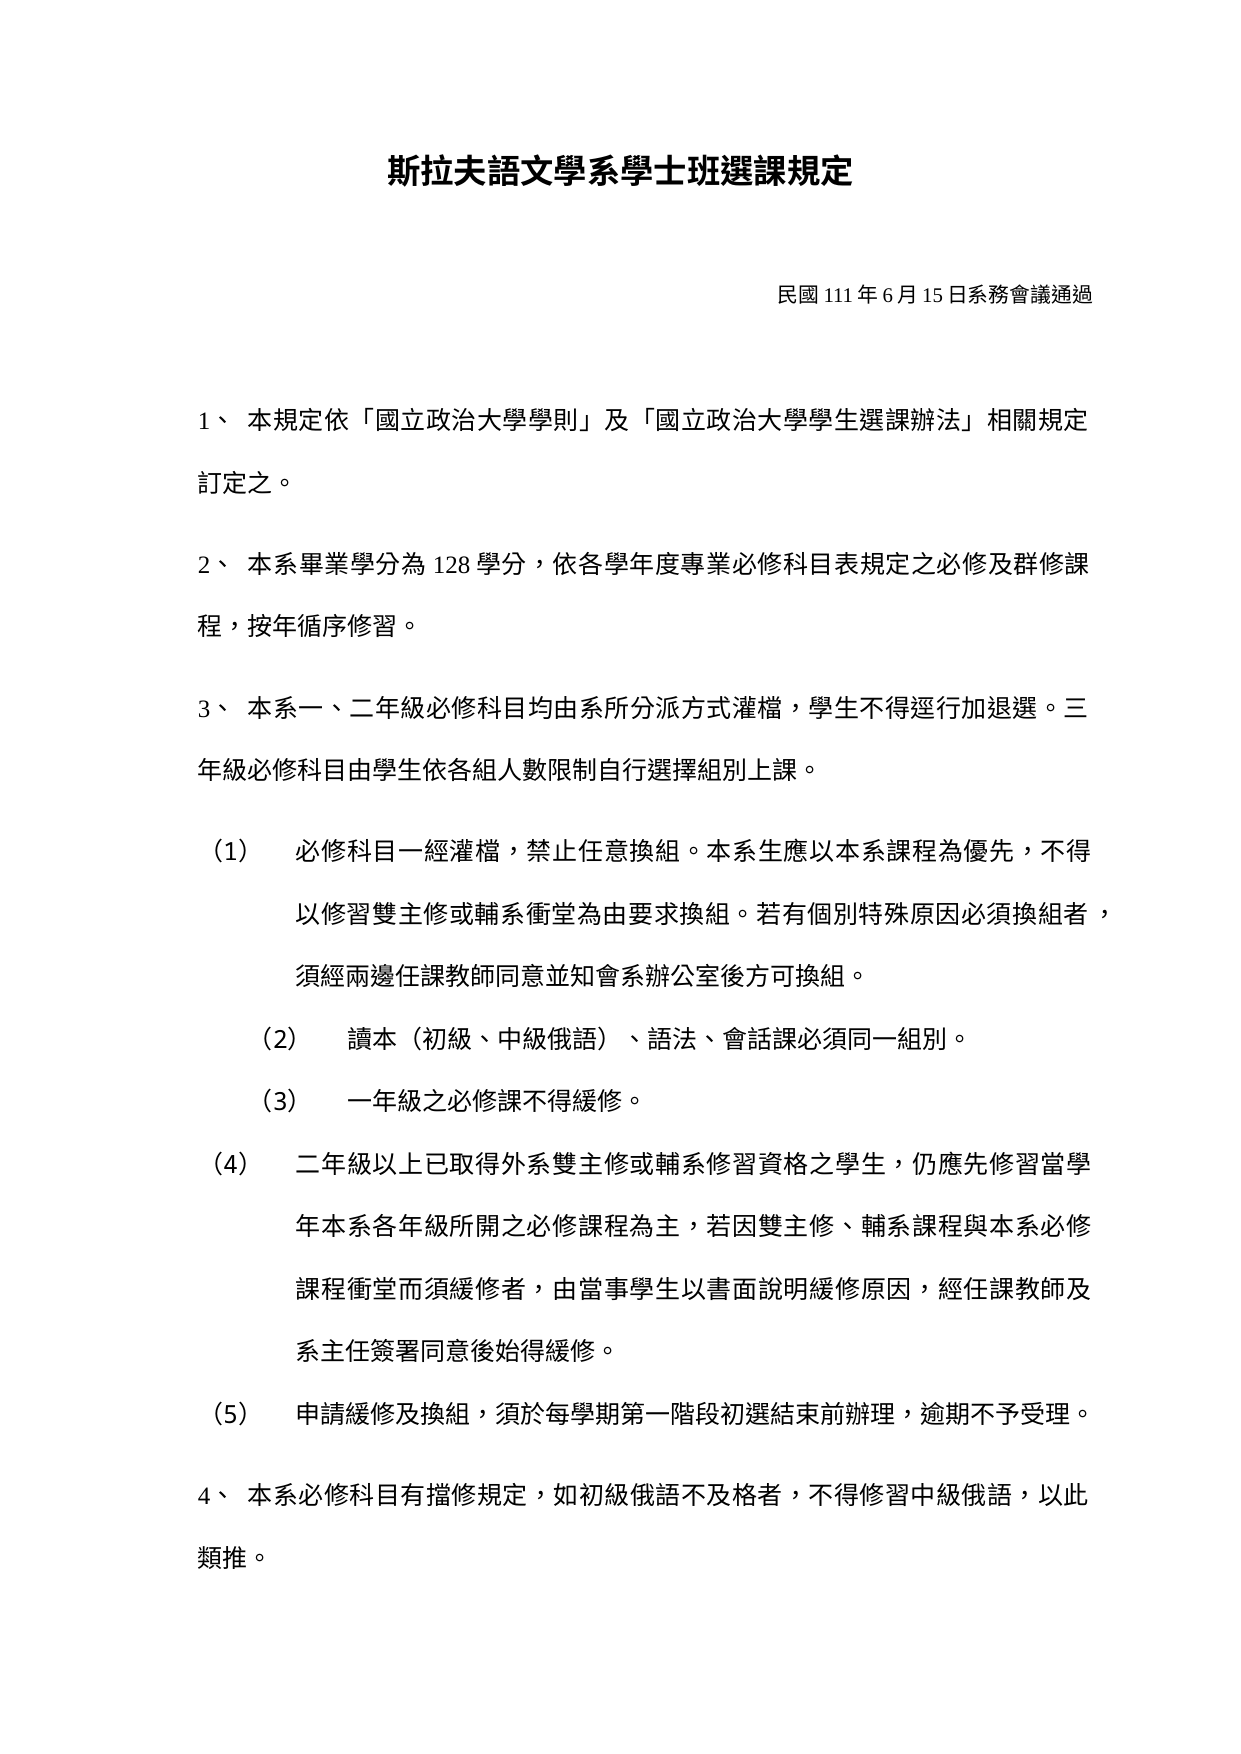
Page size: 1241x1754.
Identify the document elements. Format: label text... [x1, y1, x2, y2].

list 本系必修科目有擋修規定，如初級俄語不及格者，不得修習中級俄語，以此類推。 [198, 1452, 1092, 1577]
list 申請緩修及換組，須於每學期第一階段初選結束前辦理，逾期不予受理。 [198, 1371, 1092, 1433]
list 二年級以上已取得外系雙主修或輔系修習資格之學生，仍應先修習當學年本系各年級所開之必修課程為主，若因雙主修、輔系課程與本系必修課程衝堂而須緩修者，由當事學生以書面說明緩修原因，經任課教師及系主任簽署同意後始得緩修。 [198, 1121, 1092, 1371]
list 一年級之必修課不得緩修。 [248, 1058, 1092, 1121]
text 斯拉夫語文學系學士班選課規定 [148, 127, 1092, 189]
list 必修科目一經灌檔，禁止任意換組。本系生應以本系課程為優先，不得以修習雙主修或輔系衝堂為由要求換組。若有個別特殊原因必須換組者，須經兩邊任課教師同意並知會系辦公室後方可換組。 [198, 808, 1092, 996]
list 本規定依「國立政治大學學則」及「國立政治大學學生選課辦法」相關規定訂定之。 [198, 377, 1092, 502]
list 本系一、二年級必修科目均由系所分派方式灌檔，學生不得逕行加退選。三年級必修科目由學生依各組人數限制自行選擇組別上課。 [198, 664, 1092, 789]
list 讀本（初級、中級俄語）、語法、會話課必須同一組別。 [248, 996, 1092, 1058]
list 本系畢業學分為128學分，依各學年度專業必修科目表規定之必修及群修課程，按年循序修習。 [198, 521, 1092, 646]
text 民國111年6月15日系務會議通過 [148, 252, 1092, 314]
